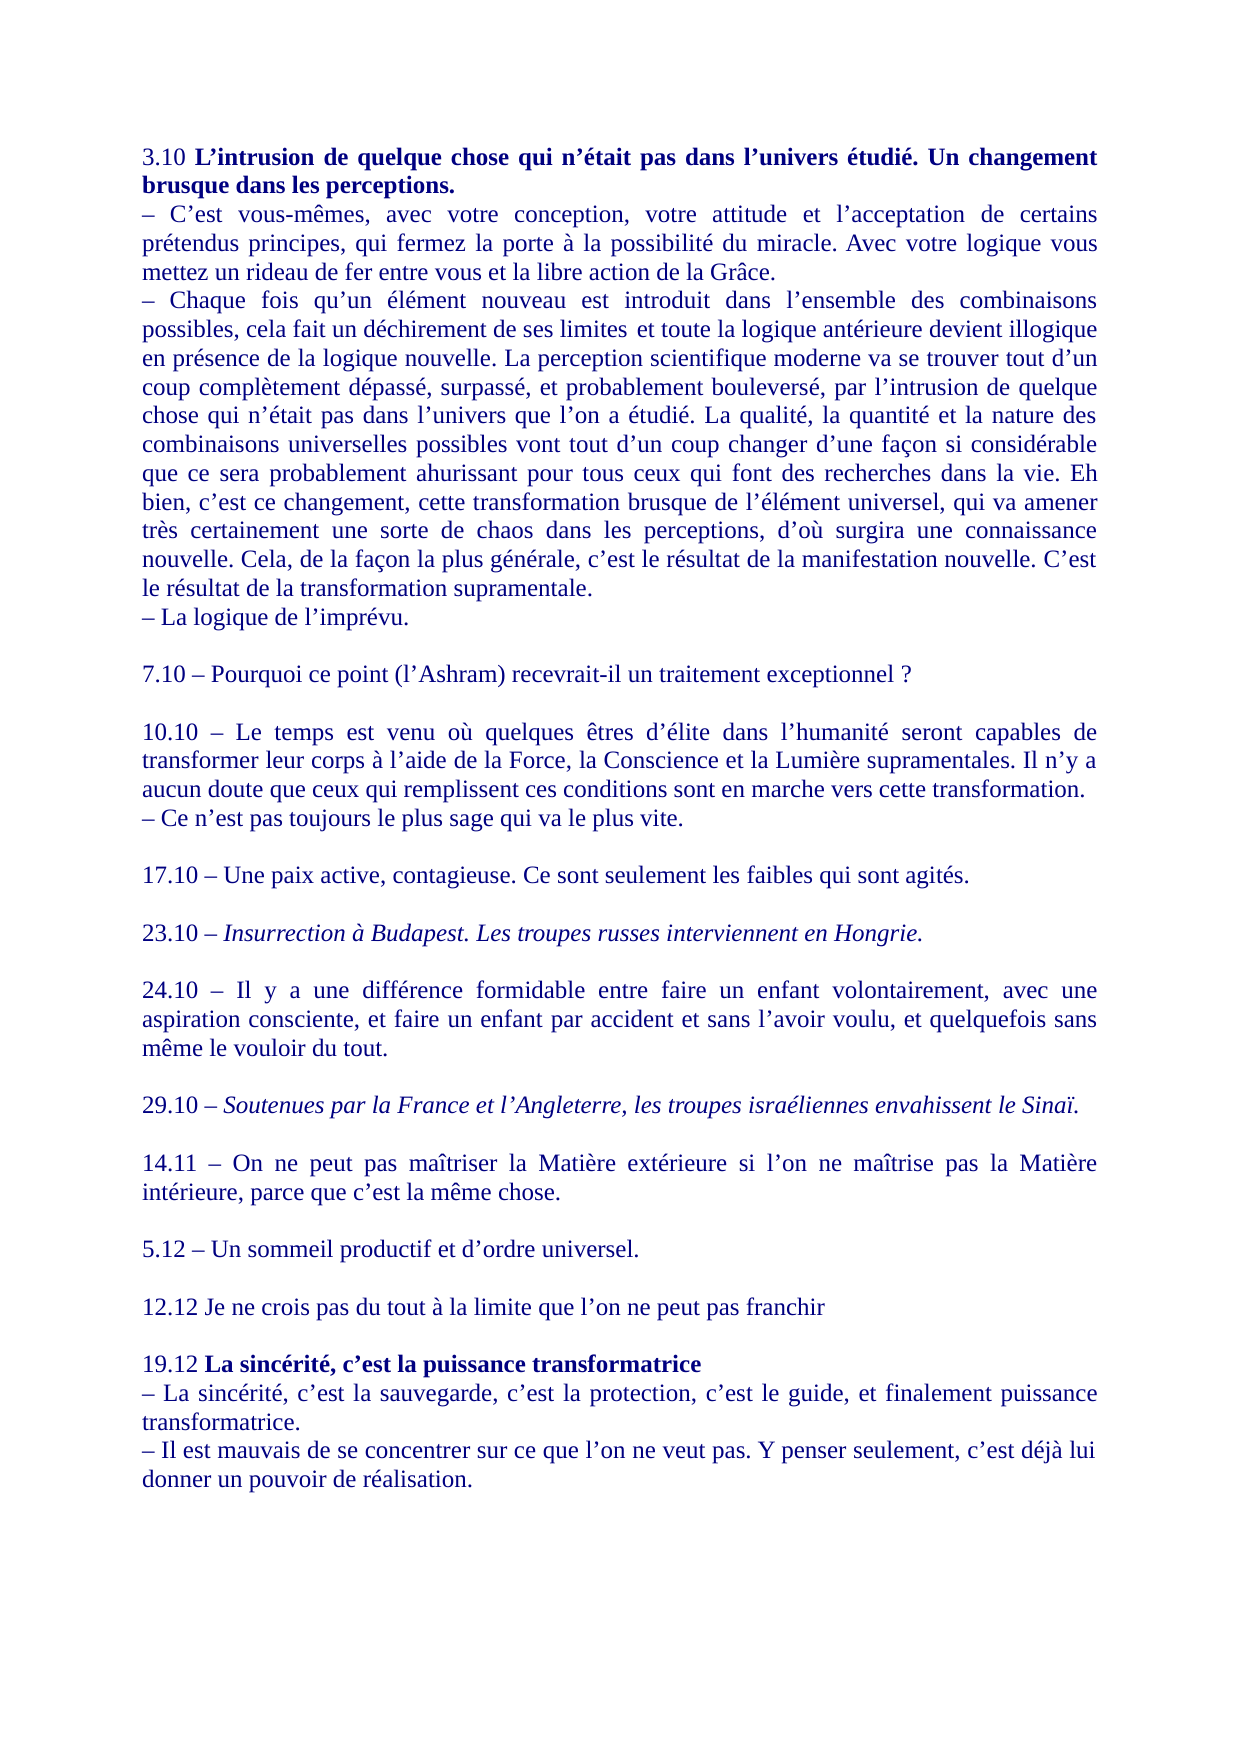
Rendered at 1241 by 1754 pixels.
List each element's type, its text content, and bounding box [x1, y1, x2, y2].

text – La sincérité, c’est la sauvegarde, c’est la protection, c’est le guide, et finalement puissance transformatrice. [142, 1378, 1098, 1436]
text 23.10 – Insurrection à Budapest. Les troupes russes interviennent en Hongrie. [142, 918, 1098, 947]
text 5.12 – Un sommeil productif et d’ordre universel. [142, 1234, 1098, 1263]
text 24.10 – Il y a une différence formidable entre faire un enfant volontairement, avec une aspiration consciente, et faire un enfant par accident et sans l’avoir voulu, et quelquefois sans même le vouloir du tout. [142, 976, 1098, 1062]
text – Chaque fois qu’un élément nouveau est introduit dans l’ensemble des combinaisons possibles, cela fait un déchirement de ses limites et toute la logique antérieure devient illogique en présence de la logique nouvelle. La perception scientifique moderne va se trouver tout d’un coup complètement dépassé, surpassé, et probablement bouleversé, par l’intrusion de quelque chose qui n’était pas dans l’univers que l’on a étudié. La qualité, la quantité et la nature des combinaisons universelles possibles vont tout d’un coup changer d’une façon si considérable que ce sera probablement ahurissant pour tous ceux qui font des recherches dans la vie. Eh bien, c’est ce changement, cette transformation brusque de l’élément universel, qui va amener très certainement une sorte de chaos dans les perceptions, d’où surgira une connaissance nouvelle. Cela, de la façon la plus générale, c’est le résultat de la manifestation nouvelle. C’est le résultat de la transformation supramentale. [142, 286, 1098, 602]
text – La logique de l’imprévu. [142, 602, 1098, 631]
text 7.10 – Pourquoi ce point (l’Ashram) recevrait-il un traitement exceptionnel ? [142, 659, 1098, 688]
text 14.11 – On ne peut pas maîtriser la Matière extérieure si l’on ne maîtrise pas la Matière intérieure, parce que c’est la même chose. [142, 1148, 1098, 1206]
text 12.12 Je ne crois pas du tout à la limite que l’on ne peut pas franchir [142, 1292, 1098, 1321]
text 3.10 L’intrusion de quelque chose qui n’était pas dans l’univers étudié. Un changement brusque dans les perceptions. [142, 142, 1098, 199]
text – Ce n’est pas toujours le plus sage qui va le plus vite. [142, 803, 1098, 832]
text 29.10 – Soutenues par la France et l’Angleterre, les troupes israéliennes envahissent le Sinaï. [142, 1091, 1098, 1119]
text 17.10 – Une paix active, contagieuse. Ce sont seulement les faibles qui sont agités. [142, 861, 1098, 889]
text 19.12 La sincérité, c’est la puissance transformatrice [142, 1349, 1098, 1378]
text – C’est vous-mêmes, avec votre conception, votre attitude et l’acceptation de certains prétendus principes, qui fermez la porte à la possibilité du miracle. Avec votre logique vous mettez un rideau de fer entre vous et la libre action de la Grâce. [142, 199, 1098, 286]
text 10.10 – Le temps est venu où quelques êtres d’élite dans l’humanité seront capables de transformer leur corps à l’aide de la Force, la Conscience et la Lumière supramentales. Il n’y a aucun doute que ceux qui remplissent ces conditions sont en marche vers cette transformation. [142, 717, 1098, 803]
text – Il est mauvais de se concentrer sur ce que l’on ne veut pas. Y penser seulement, c’est déjà lui donner un pouvoir de réalisation. [142, 1436, 1098, 1493]
